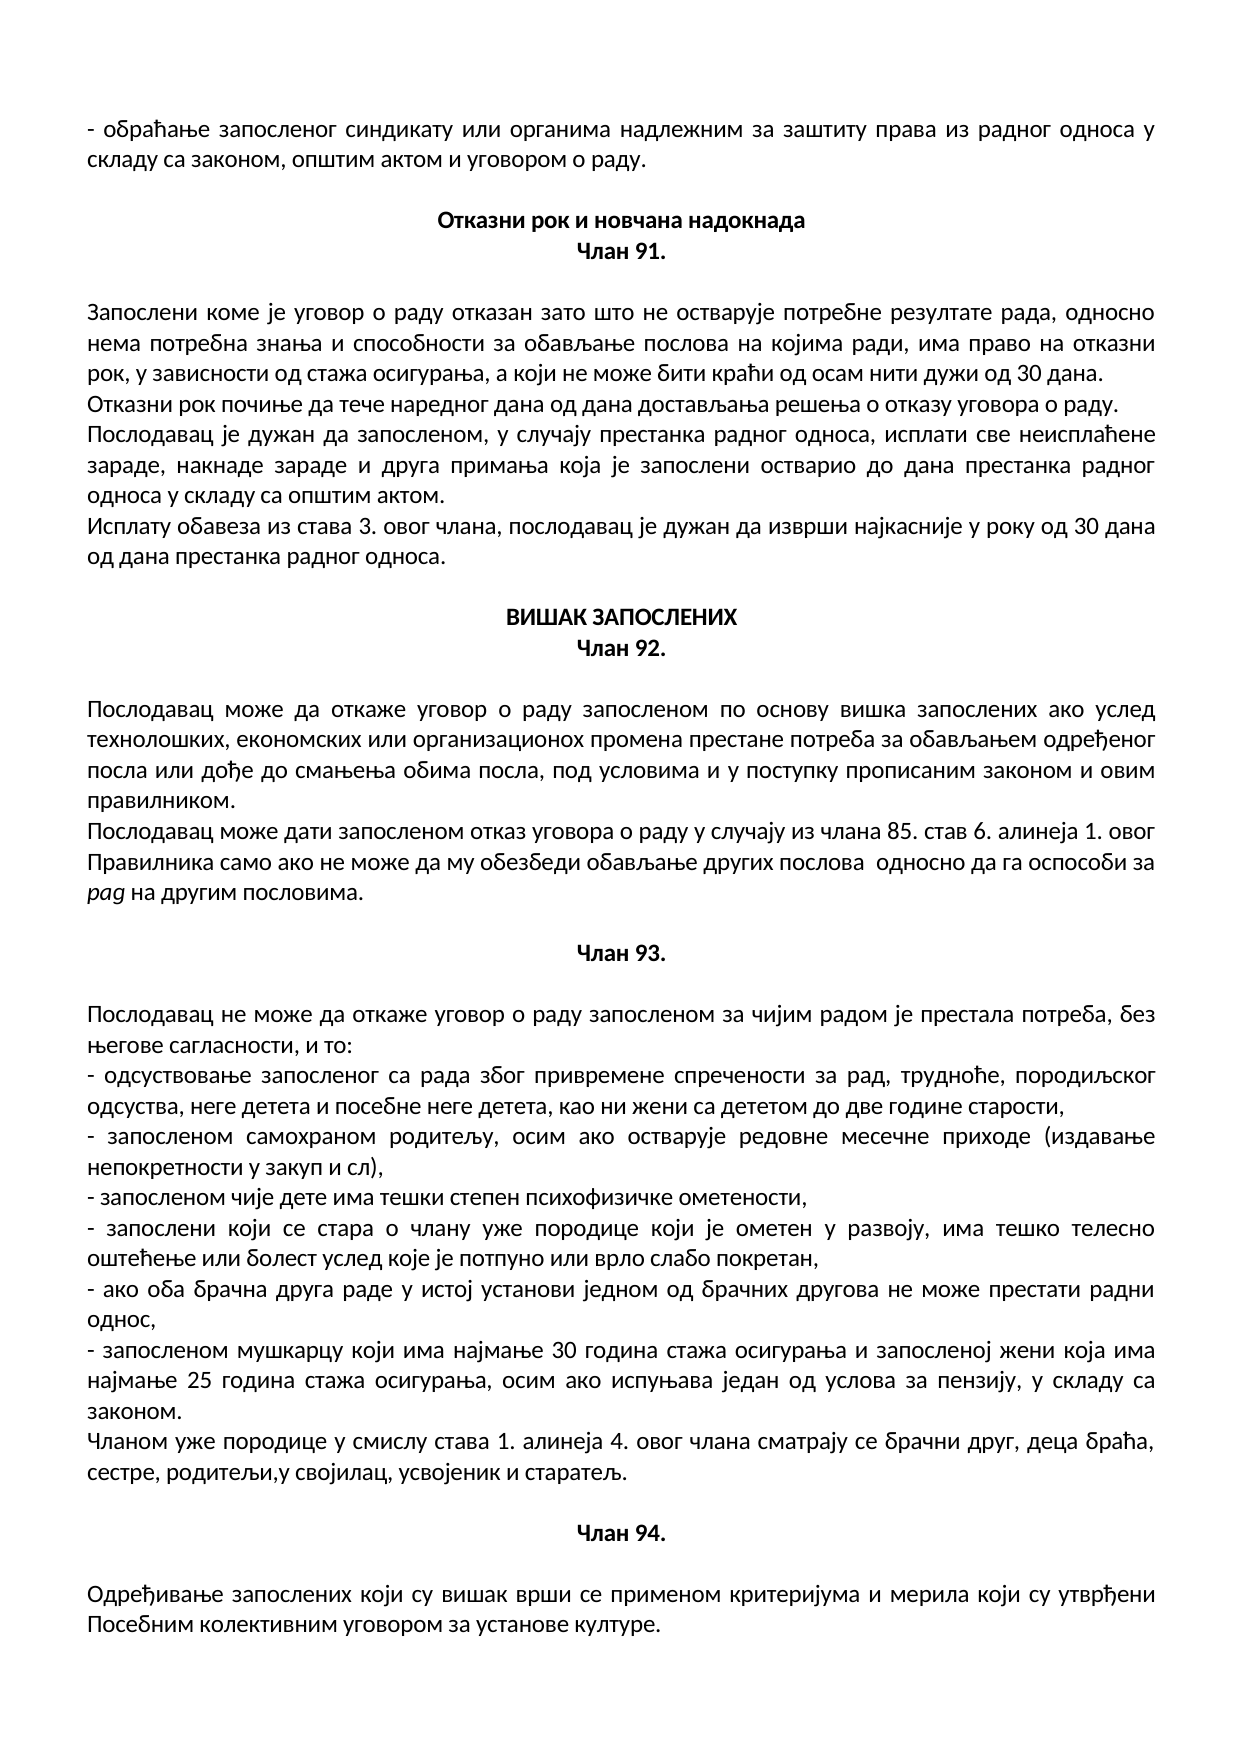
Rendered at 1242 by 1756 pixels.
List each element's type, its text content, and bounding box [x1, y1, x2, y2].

text Члан 93. [87, 937, 1156, 968]
text - одсуствовање запосленог са рада због привремене спречености за рад, трудноће, породиљског одсуства, неге детета и посебне неге детета, као ни жени са дететом до две године старости, [87, 1059, 1156, 1120]
text Отказни рок почиње да тече наредног дана од дана достављања решења о отказу уговора о раду. [87, 388, 1156, 418]
text - запосленом самохраном родитељу, осим ако остварује редовне месечне приходе (издавање непокретности у закуп и сл), [87, 1120, 1156, 1181]
text - обраћање запосленог синдикату или органима надлежним за заштиту права из радног односа у складу са законом, општим актом и уговором о раду. [87, 113, 1156, 174]
text ВИШАК ЗАПОСЛЕНИХ [87, 601, 1156, 632]
text - запосленом чије дете има тешки степен психофизичке ометености, [87, 1181, 1156, 1212]
text - запосленом мушкарцу који има најмање 30 година стажа осигурања и запосленој жени која има најмање 25 година стажа осигурања, осим ако испуњава један од услова за пензију, у складу са законом. [87, 1334, 1156, 1426]
text Члан 94. [87, 1517, 1156, 1548]
text Одређивање запослених који су вишак врши се применом критеријума и мерила који су утврђени Посебним колективним уговором за установе културе. [87, 1578, 1156, 1639]
text Исплату обавеза из става 3. овог члана, послодавац је дужан да изврши најкасније у року од 30 дана од дана престанка радног односа. [87, 510, 1156, 571]
text Запослени коме је уговор о раду отказан зато што не остварује потребне резултате рада, односно нема потребна знања и способности за обављање послова на којима ради, има право на отказни рок, у зависности од стажа осигурања, а који не може бити краћи од осам нити дужи од 30 дана. [87, 296, 1156, 388]
text Члан 92. [87, 632, 1156, 662]
text Чланом уже породице у смислу става 1. алинеја 4. овог члана сматрају се брачни друг, деца браћа, сестре, родитељи,у својилац, усвојеник и старатељ. [87, 1426, 1156, 1487]
text Послодавац може дати запосленом отказ уговора о раду у случају из члана 85. став 6. алинеја 1. овог Правилника само ако не може да му обезбеди обављање других послова односно да га оспособи за рад на другим пословима. [87, 815, 1156, 907]
text Послодавац је дужан да запосленом, у случају престанка радног односа, исплати све неисплаћене зараде, накнаде зараде и друга примања која је запослени остварио до дана престанка радног односа у складу са општим актом. [87, 418, 1156, 510]
text - ако оба брачна друга раде у истој установи једном од брачних другова не може престати радни однос, [87, 1273, 1156, 1334]
text Послодавац може да откаже уговор о раду запосленом по основу вишка запослених ако услед технолошких, економских или организационох промена престане потреба за обављањем одређеног посла или дође до смањења обима посла, под условима и у поступку прописаним законом и овим правилником. [87, 693, 1156, 815]
text Послодавац не може да откаже уговор о раду запосленом за чијим радом је престала потреба, без његове сагласности, и то: [87, 998, 1156, 1059]
text Члан 91. [87, 235, 1156, 266]
text Отказни рок и новчана надокнада [87, 205, 1156, 235]
text - запослени који се стара о члану уже породице који је ометен у развоју, има тешко телесно оштећење или болест услед које је потпуно или врло слабо покретан, [87, 1212, 1156, 1273]
